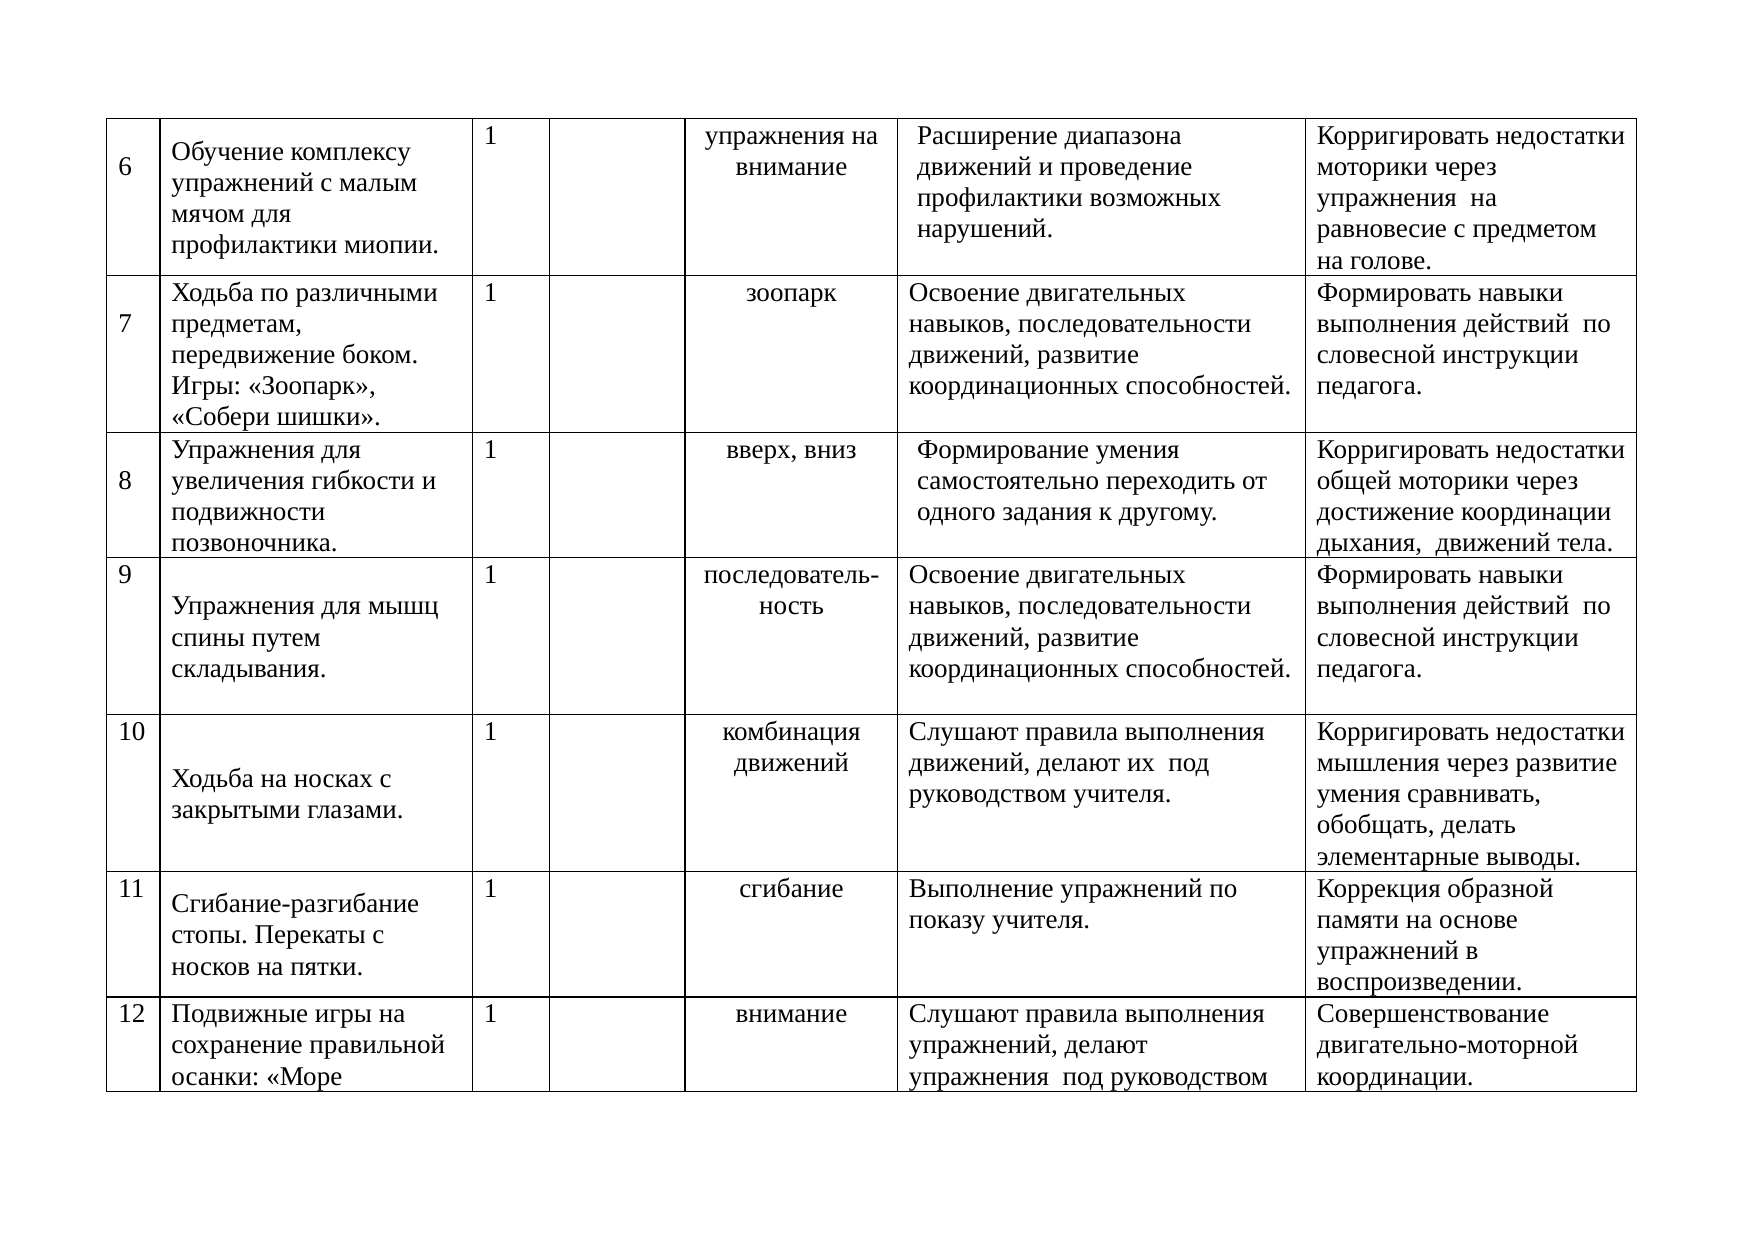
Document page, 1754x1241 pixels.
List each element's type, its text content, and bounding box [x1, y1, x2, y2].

table_cell 1 [473, 276, 549, 432]
table_cell [550, 558, 684, 714]
table_cell Ходьба на носках с закрытыми глазами. [161, 715, 472, 871]
table_cell Формировать навыки выполнения действий по словесной инструкции педагога. [1306, 558, 1636, 714]
table_cell 11 [107, 872, 159, 996]
table_cell 1 [473, 998, 549, 1091]
table_cell [550, 433, 684, 557]
table_cell 1 [473, 558, 549, 714]
table_cell Выполнение упражнений по показу учителя. [898, 872, 1305, 996]
table_cell сгибание [686, 872, 897, 996]
table_cell Формировать навыки выполнения действий по словесной инструкции педагога. [1306, 276, 1636, 432]
table_cell зоопарк [686, 276, 897, 432]
table_cell [550, 872, 684, 996]
table_cell [550, 998, 684, 1091]
table_cell 1 [473, 119, 549, 275]
table_cell Слушают правила выполнения движений, делают их под руководством учителя. [898, 715, 1305, 871]
table_cell 6 [107, 119, 159, 275]
table_cell внимание [686, 998, 897, 1091]
table_cell 9 [107, 558, 159, 714]
table_cell Слушают правила выполнения упражнений, делают упражнения под руководством [898, 998, 1305, 1091]
table_cell 1 [473, 872, 549, 996]
table_cell 10 [107, 715, 159, 871]
table_cell Корригировать недостатки мышления через развитие умения сравнивать, обобщать, делать элементарные выводы. [1306, 715, 1636, 871]
table_cell 7 [107, 276, 159, 432]
table_cell [550, 715, 684, 871]
table_cell Обучение комплексу упражнений с малым мячом для профилактики миопии. [161, 119, 472, 275]
table_cell Упражнения для мышц спины путем складывания. [161, 558, 472, 714]
table_cell Ходьба по различными предметам, передвижение боком. Игры: «Зоопарк», «Собери шишки». [161, 276, 472, 432]
table_cell Освоение двигательных навыков, последовательности движений, развитие координационных способностей. [898, 276, 1305, 432]
table_cell Коррекция образной памяти на основе упражнений в воспроизведении. [1306, 872, 1636, 996]
table_cell Упражнения для увеличения гибкости и подвижности позвоночника. [161, 433, 472, 557]
table_cell 1 [473, 715, 549, 871]
table_cell Корригировать недостатки общей моторики через достижение координации дыхания, движений тела. [1306, 433, 1636, 557]
table_cell Подвижные игры на сохранение правильной осанки: «Море [161, 998, 472, 1091]
table_cell Расширение диапазона движений и проведение профилактики возможных нарушений. [898, 119, 1305, 275]
table_cell [550, 276, 684, 432]
table_cell Сгибание-разгибание стопы. Перекаты с носков на пятки. [161, 872, 472, 996]
table_cell 12 [107, 998, 159, 1091]
table_cell вверх, вниз [686, 433, 897, 557]
table_cell последователь- ность [686, 558, 897, 714]
table_cell Освоение двигательных навыков, последовательности движений, развитие координационных способностей. [898, 558, 1305, 714]
table_cell комбинация движений [686, 715, 897, 871]
table_cell Корригировать недостатки моторики через упражнения на равновесие с предметом на голове. [1306, 119, 1636, 275]
table_cell 1 [473, 433, 549, 557]
table_cell Совершенствование двигательно-моторной координации. [1306, 998, 1636, 1091]
table_cell [550, 119, 684, 275]
table_cell упражнения на внимание [686, 119, 897, 275]
table_cell 8 [107, 433, 159, 557]
table_cell Формирование умения самостоятельно переходить от одного задания к другому. [898, 433, 1305, 557]
